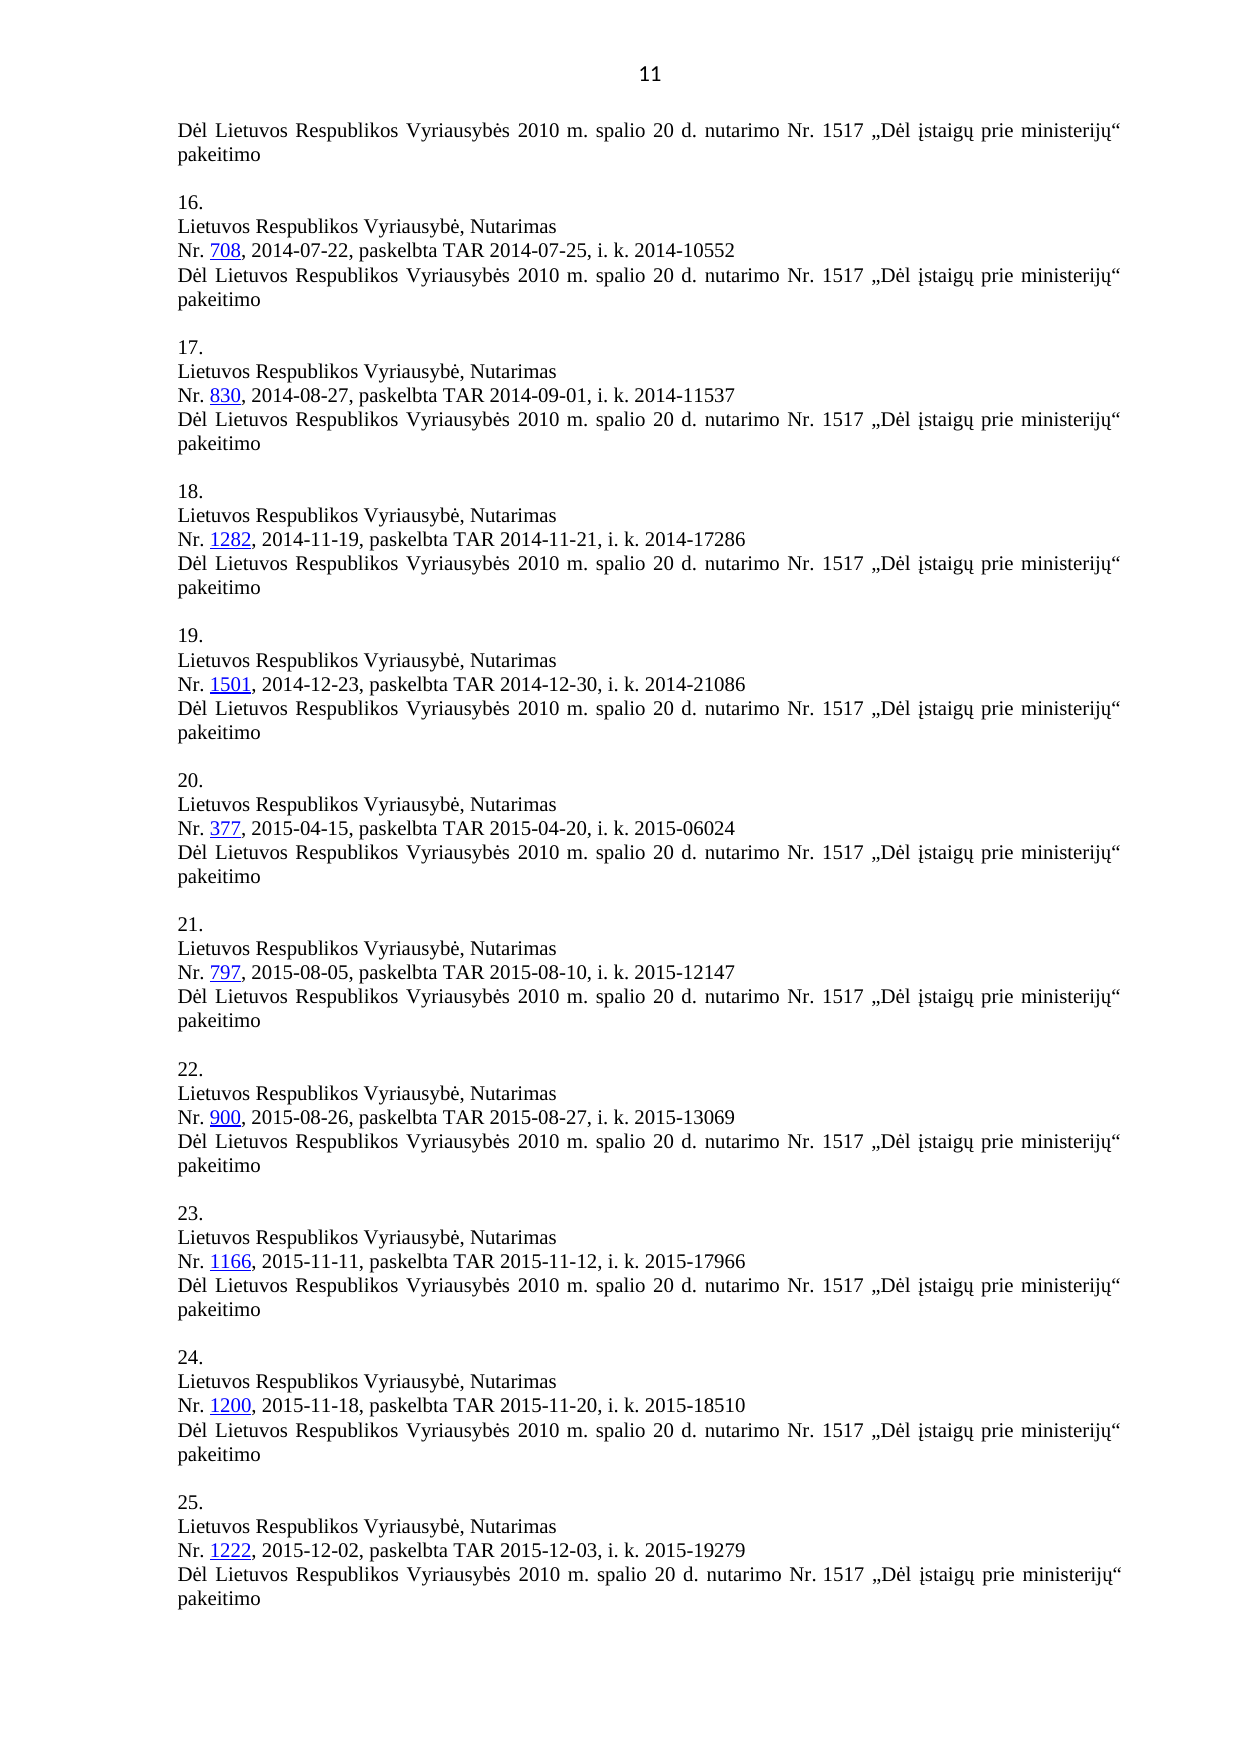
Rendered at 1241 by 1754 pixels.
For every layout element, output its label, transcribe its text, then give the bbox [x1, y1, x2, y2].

text Dėl Lietuvos Respublikos Vyriausybės 2010 m. spalio 20 d. nutarimo Nr. 1517 „Dėl įstaigų prie ministerijų“ pakeitimo [177, 407, 1122, 455]
text Lietuvos Respublikos Vyriausybė, Nutarimas [177, 1081, 1122, 1105]
text Nr. 1501, 2014-12-23, paskelbta TAR 2014-12-30, i. k. 2014-21086 [177, 672, 1122, 696]
text Nr. 830, 2014-08-27, paskelbta TAR 2014-09-01, i. k. 2014-11537 [177, 383, 1122, 407]
text Dėl Lietuvos Respublikos Vyriausybės 2010 m. spalio 20 d. nutarimo Nr. 1517 „Dėl įstaigų prie ministerijų“ pakeitimo [177, 1273, 1122, 1321]
text Lietuvos Respublikos Vyriausybė, Nutarimas [177, 1514, 1122, 1538]
text Dėl Lietuvos Respublikos Vyriausybės 2010 m. spalio 20 d. nutarimo Nr. 1517 „Dėl įstaigų prie ministerijų“ pakeitimo [177, 696, 1122, 744]
text Lietuvos Respublikos Vyriausybė, Nutarimas [177, 359, 1122, 383]
text Dėl Lietuvos Respublikos Vyriausybės 2010 m. spalio 20 d. nutarimo Nr. 1517 „Dėl įstaigų prie ministerijų“ pakeitimo [177, 840, 1122, 888]
text Nr. 708, 2014-07-22, paskelbta TAR 2014-07-25, i. k. 2014-10552 [177, 238, 1122, 262]
text 17. [177, 335, 1122, 359]
text Nr. 1200, 2015-11-18, paskelbta TAR 2015-11-20, i. k. 2015-18510 [177, 1393, 1122, 1417]
text Dėl Lietuvos Respublikos Vyriausybės 2010 m. spalio 20 d. nutarimo Nr. 1517 „Dėl įstaigų prie ministerijų“ pakeitimo [177, 1417, 1122, 1466]
text Lietuvos Respublikos Vyriausybė, Nutarimas [177, 214, 1122, 238]
text Nr. 900, 2015-08-26, paskelbta TAR 2015-08-27, i. k. 2015-13069 [177, 1105, 1122, 1129]
text Lietuvos Respublikos Vyriausybė, Nutarimas [177, 936, 1122, 960]
text Nr. 1282, 2014-11-19, paskelbta TAR 2014-11-21, i. k. 2014-17286 [177, 527, 1122, 551]
text Nr. 1222, 2015-12-02, paskelbta TAR 2015-12-03, i. k. 2015-19279 [177, 1538, 1122, 1562]
text Dėl Lietuvos Respublikos Vyriausybės 2010 m. spalio 20 d. nutarimo Nr. 1517 „Dėl įstaigų prie ministerijų“ pakeitimo [177, 262, 1122, 311]
text 19. [177, 623, 1122, 647]
text Lietuvos Respublikos Vyriausybė, Nutarimas [177, 1225, 1122, 1249]
text Dėl Lietuvos Respublikos Vyriausybės 2010 m. spalio 20 d. nutarimo Nr. 1517 „Dėl įstaigų prie ministerijų“ pakeitimo [177, 118, 1122, 166]
text Dėl Lietuvos Respublikos Vyriausybės 2010 m. spalio 20 d. nutarimo Nr. 1517 „Dėl įstaigų prie ministerijų“ pakeitimo [177, 1562, 1122, 1610]
text Lietuvos Respublikos Vyriausybė, Nutarimas [177, 647, 1122, 672]
text 22. [177, 1057, 1122, 1081]
text 24. [177, 1345, 1122, 1369]
text 20. [177, 768, 1122, 792]
text Dėl Lietuvos Respublikos Vyriausybės 2010 m. spalio 20 d. nutarimo Nr. 1517 „Dėl įstaigų prie ministerijų“ pakeitimo [177, 1129, 1122, 1177]
text 23. [177, 1201, 1122, 1225]
text Lietuvos Respublikos Vyriausybė, Nutarimas [177, 503, 1122, 527]
text 21. [177, 912, 1122, 936]
text 16. [177, 190, 1122, 214]
text Nr. 377, 2015-04-15, paskelbta TAR 2015-04-20, i. k. 2015-06024 [177, 816, 1122, 840]
text Dėl Lietuvos Respublikos Vyriausybės 2010 m. spalio 20 d. nutarimo Nr. 1517 „Dėl įstaigų prie ministerijų“ pakeitimo [177, 984, 1122, 1032]
text 25. [177, 1490, 1122, 1514]
text 18. [177, 479, 1122, 503]
text Lietuvos Respublikos Vyriausybė, Nutarimas [177, 1369, 1122, 1393]
text Nr. 797, 2015-08-05, paskelbta TAR 2015-08-10, i. k. 2015-12147 [177, 960, 1122, 984]
text Nr. 1166, 2015-11-11, paskelbta TAR 2015-11-12, i. k. 2015-17966 [177, 1249, 1122, 1273]
text Dėl Lietuvos Respublikos Vyriausybės 2010 m. spalio 20 d. nutarimo Nr. 1517 „Dėl įstaigų prie ministerijų“ pakeitimo [177, 551, 1122, 599]
text Lietuvos Respublikos Vyriausybė, Nutarimas [177, 792, 1122, 816]
